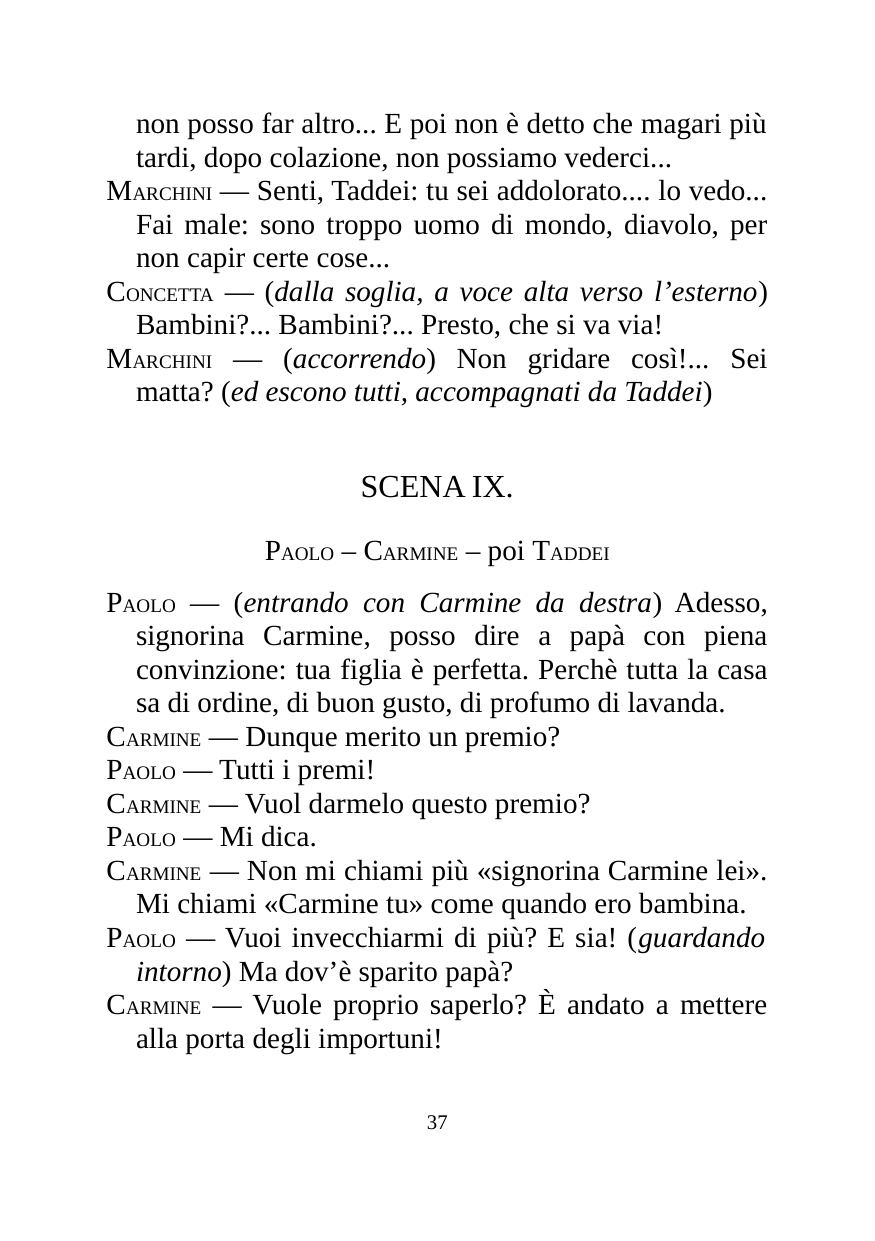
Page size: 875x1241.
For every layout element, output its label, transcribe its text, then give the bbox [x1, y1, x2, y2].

subtitle SCENA IX. [106, 467, 768, 504]
text Paolo — Tutti i premi! [106, 752, 768, 786]
text Carmine — Dunque merito un premio? [106, 719, 768, 752]
text non posso far altro... E poi non è detto che magari più tardi, dopo colazione, non possiamo vederci... [106, 106, 768, 173]
text Paolo — (entrando con Carmine da destra) Adesso, signorina Carmine, posso dire a papà con piena convinzione: tua figlia è perfetta. Perchè tutta la casa sa di ordine, di buon gusto, di profumo di lavanda. [106, 585, 768, 719]
text Paolo – Carmine – poi Taddei [106, 533, 768, 567]
text Carmine — Vuol darmelo questo premio? [106, 786, 768, 819]
text Carmine — Vuole proprio saperlo? È andato a mettere alla porta degli importuni! [106, 987, 768, 1054]
text Paolo — Mi dica. [106, 819, 768, 853]
text Concetta — (dalla soglia, a voce alta verso l’esterno) Bambini?... Bambini?... Presto, che si va via! [106, 274, 768, 341]
text Carmine — Non mi chiami più «signorina Carmine lei». Mi chiami «Carmine tu» come quando ero bambina. [106, 853, 768, 920]
text Marchini — (accorrendo) Non gridare così!... Sei matta? (ed escono tutti, accompagnati da Taddei) [106, 341, 768, 408]
text Paolo — Vuoi invecchiarmi di più? E sia! (guardando intorno) Ma dov’è sparito papà? [106, 920, 768, 987]
text Marchini — Senti, Taddei: tu sei addolorato.... lo vedo... Fai male: sono troppo uomo di mondo, diavolo, per non capir certe cose... [106, 173, 768, 274]
